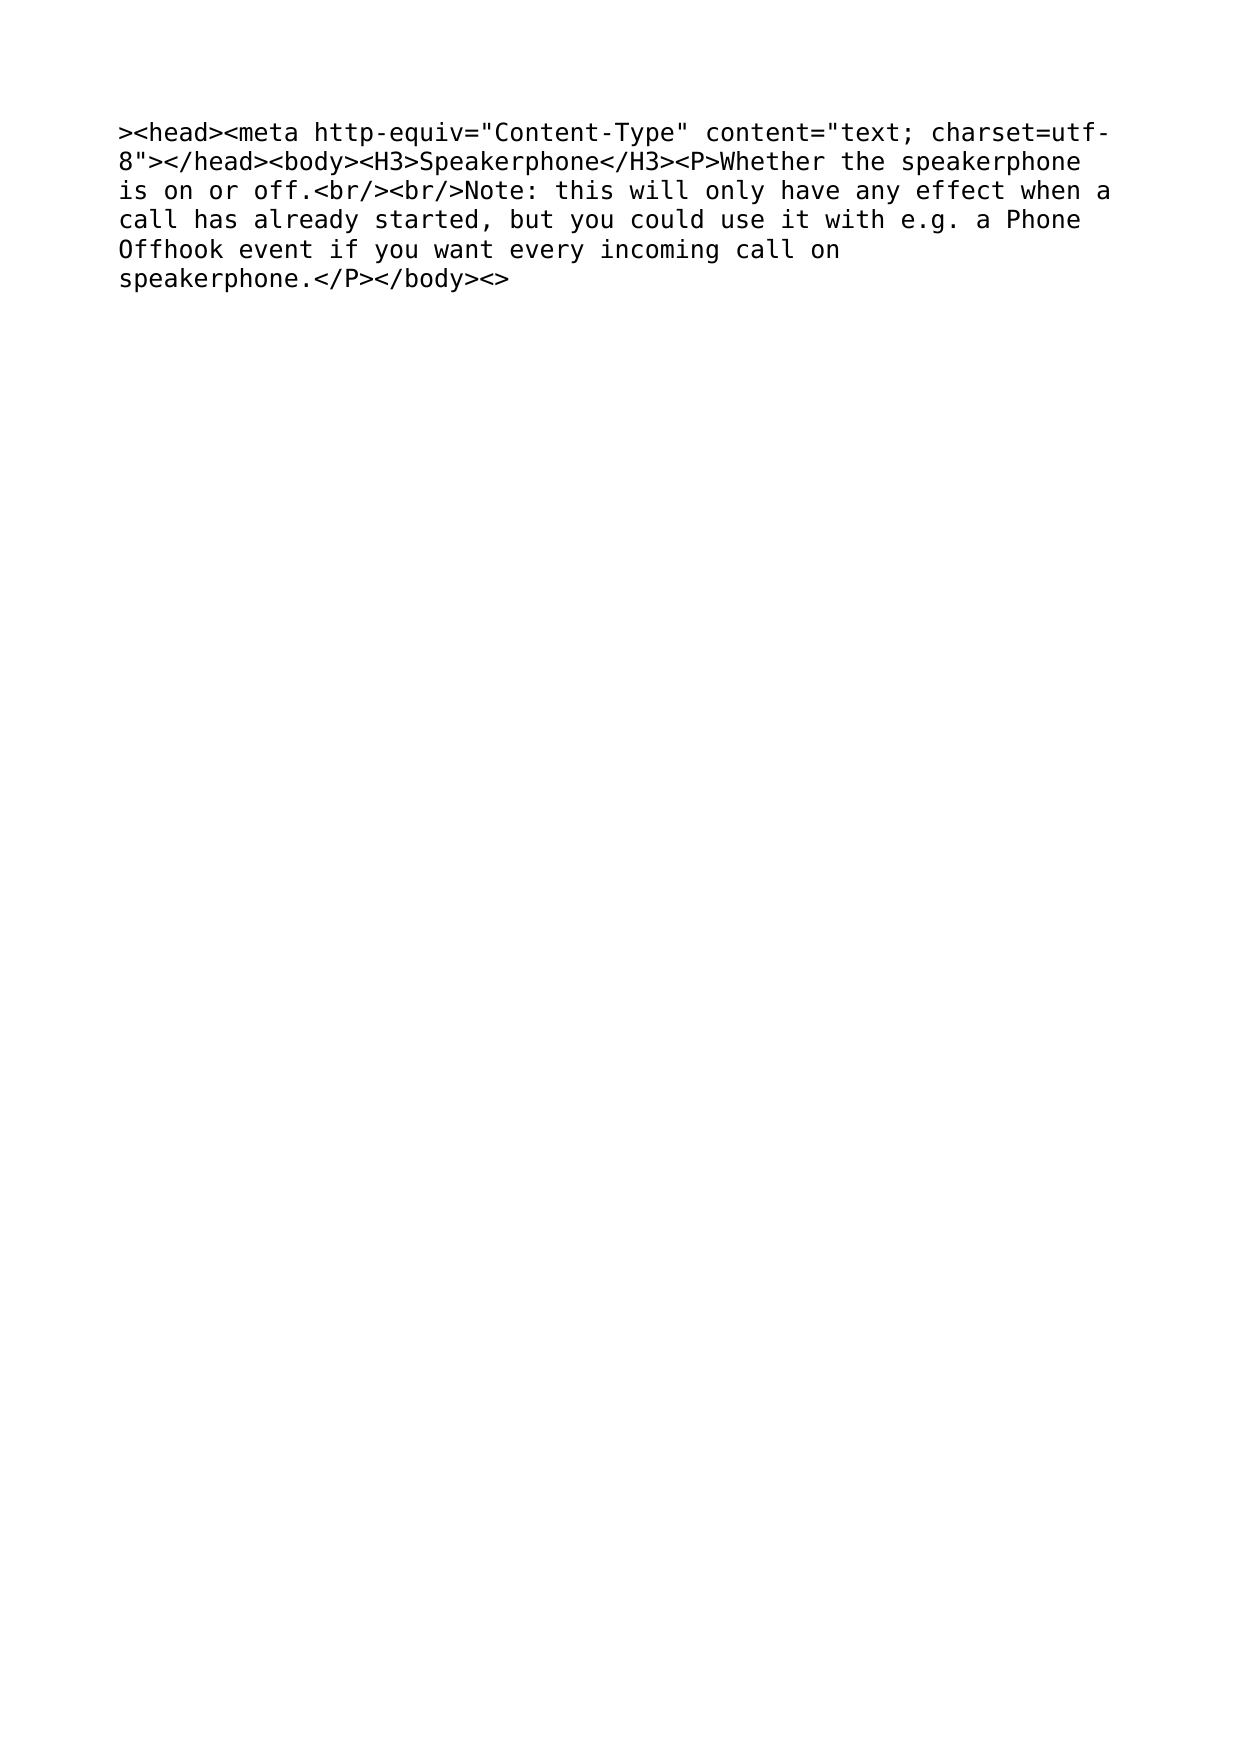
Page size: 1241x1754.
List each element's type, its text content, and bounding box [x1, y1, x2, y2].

text ><head><meta http-equiv="Content-Type" content="text; charset=utf-8"></head><body><H3>Speakerphone</H3><P>Whether the speakerphone is on or off.<br/><br/>Note: this will only have any effect when a call has already started, but you could use it with e.g. a Phone Offhook event if you want every incoming call on speakerphone.</P></body><> [118, 118, 1122, 293]
